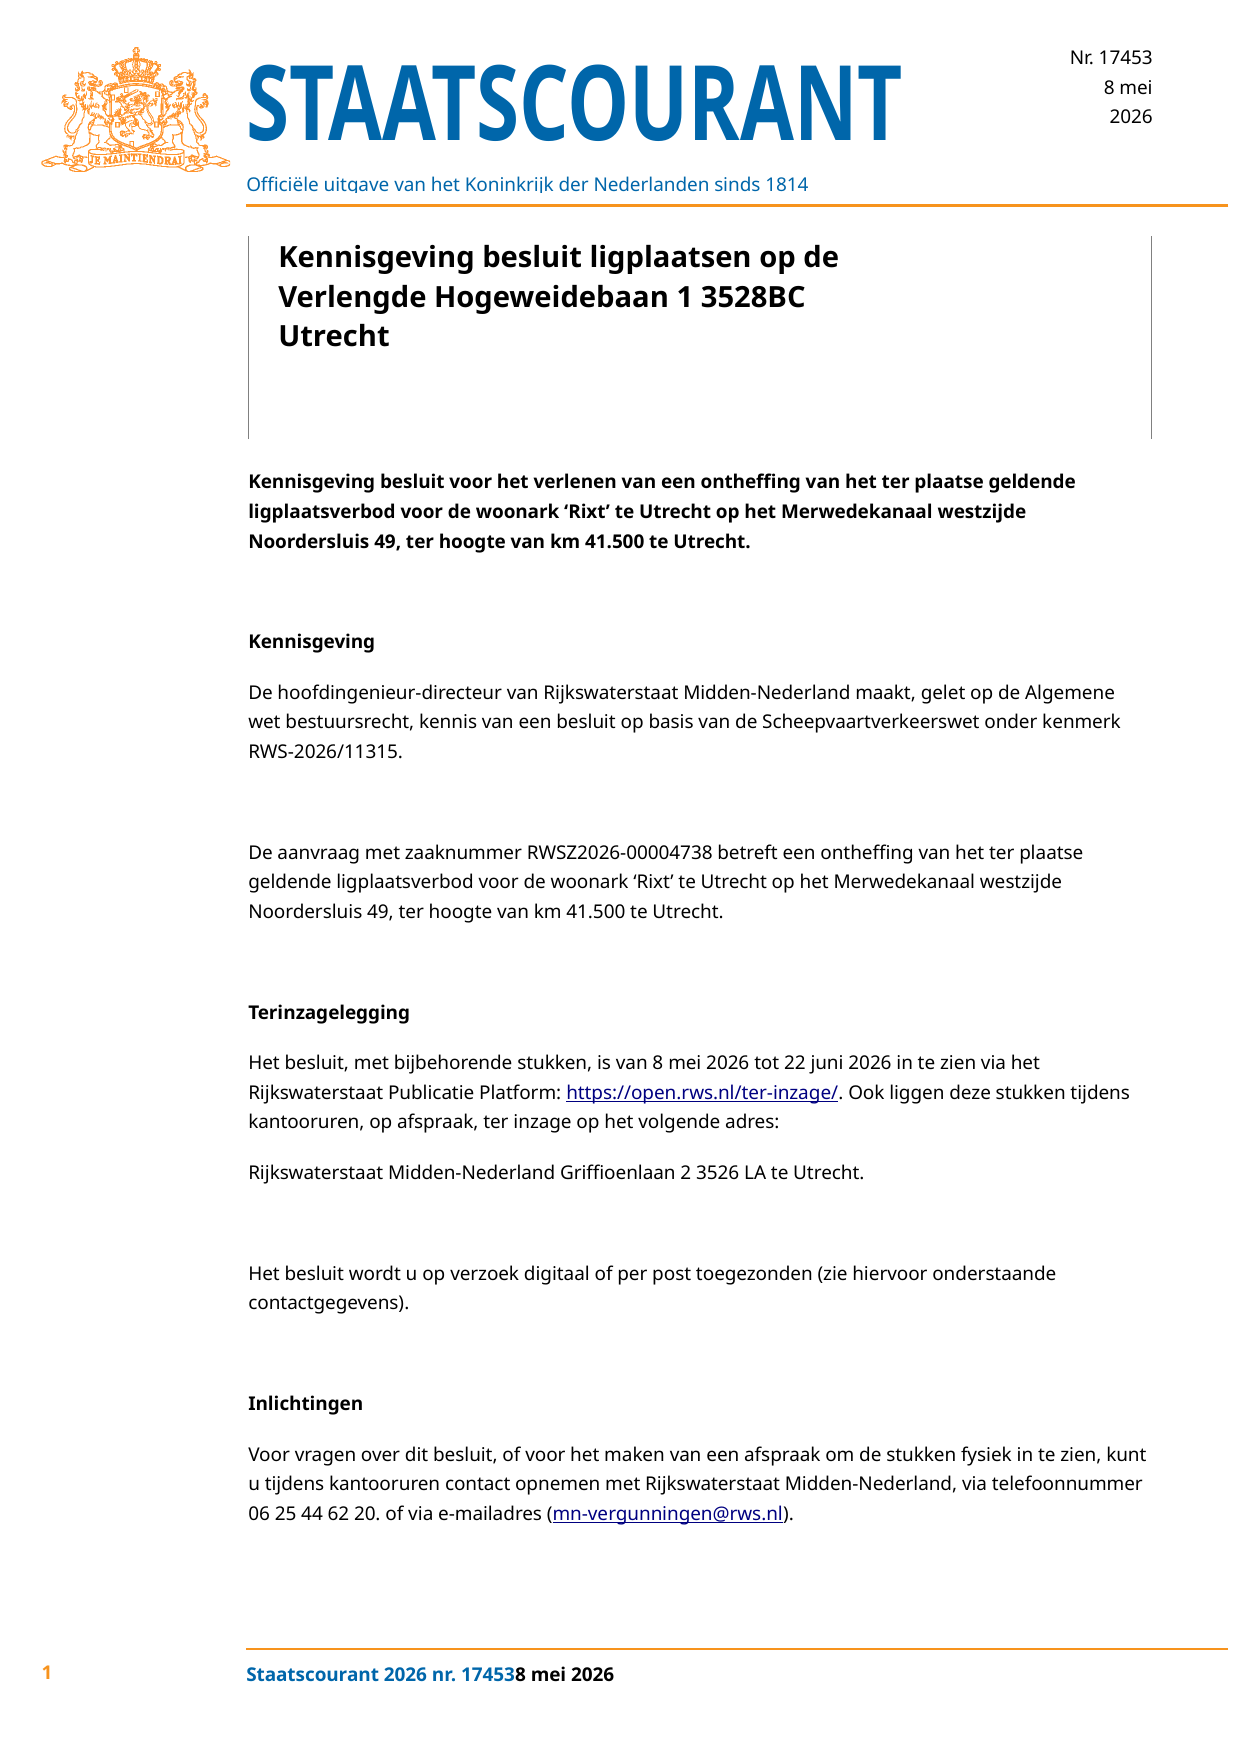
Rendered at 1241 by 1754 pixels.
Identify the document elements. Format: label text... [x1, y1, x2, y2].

text Inlichtingen [248, 1390, 1152, 1416]
table_header [850, 414, 1151, 439]
text Het besluit, met bijbehorende stukken, is van 8 mei 2026 tot 22 juni 2026 in te zien via het Rijkswaterstaat Publicatie Platform: https://open.rws.nl/ter-inzage/. Ook liggen deze stukken tijdens kantooruren, op afspraak, ter inzage op het volgende adres: [248, 1049, 1152, 1134]
text Kennisgeving [248, 629, 1152, 654]
text Terinzagelegging [248, 999, 1152, 1025]
text Rijkswaterstaat Midden-Nederland Griffioenlaan 2 3526 LA te Utrecht. [248, 1159, 1152, 1185]
text Voor vragen over dit besluit, of voor het maken van een afspraak om de stukken fysiek in te zien, kunt u tijdens kantooruren contact opnemen met Rijkswaterstaat Midden-Nederland, via telefoonnummer 06 25 44 62 20. of via e-mailadres (mn-vergunningen@rws.nl). [248, 1441, 1152, 1526]
table_header Kennisgeving besluit ligplaatsen op de Verlengde Hogeweidebaan 1 3528BC Utrecht [249, 236, 850, 439]
text Het besluit wordt u op verzoek digitaal of per post toegezonden (zie hiervoor onderstaande contactgegevens). [248, 1260, 1152, 1315]
table_header [1090, 236, 1151, 413]
text De aanvraag met zaaknummer RWSZ2026-00004738 betreft een ontheffing van het ter plaatse geldende ligplaatsverbod voor de woonark ‘Rixt’ te Utrecht op het Merwedekanaal westzijde Noordersluis 49, ter hoogte van km 41.500 te Utrecht. [248, 839, 1152, 924]
picture [912, 236, 1090, 414]
table_header [850, 236, 912, 413]
text De hoofdingenieur-directeur van Rijkswaterstaat Midden-Nederland maakt, gelet op de Algemene wet bestuursrecht, kennis van een besluit op basis van de Scheepvaartverkeerswet onder kenmerk RWS-2026/11315. [248, 679, 1152, 764]
picture [41, 47, 231, 172]
text Kennisgeving besluit voor het verlenen van een ontheffing van het ter plaatse geldende ligplaatsverbod voor de woonark ‘Rixt’ te Utrecht op het Merwedekanaal westzijde Noordersluis 49, ter hoogte van km 41.500 te Utrecht. [248, 469, 1152, 553]
